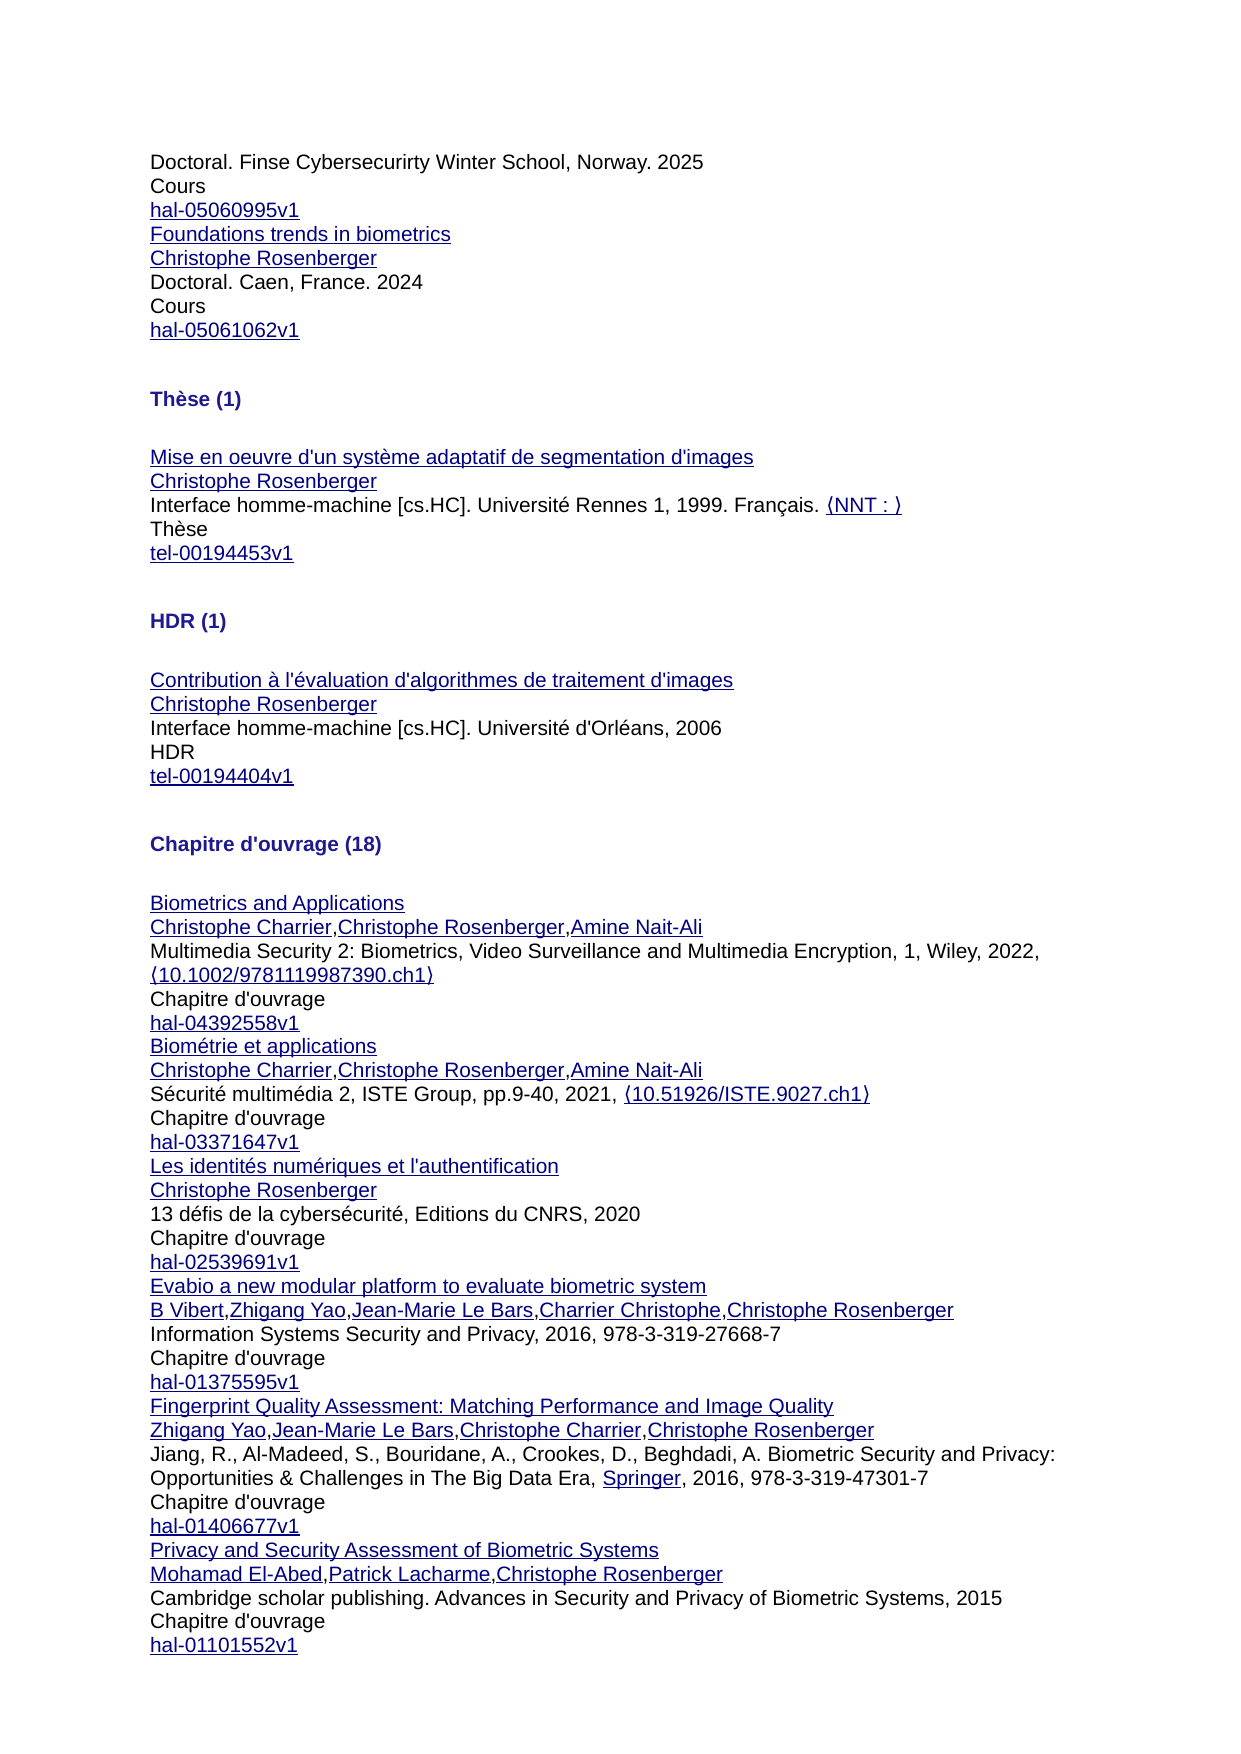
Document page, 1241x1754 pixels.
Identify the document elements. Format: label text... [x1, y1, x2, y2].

table_header Mise en oeuvre d'un système adaptatif de segmentation d'images Christophe Rosenberger Interface homme-machine [cs.HC]. Université Rennes 1, 1999. Français. ⟨NNT : ⟩ Thèse tel-00194453v1 [150, 445, 1090, 564]
table_header Contribution à l'évaluation d'algorithmes de traitement d'images Christophe Rosenberger Interface homme-machine [cs.HC]. Université d'Orléans, 2006 HDR tel-00194404v1 [150, 668, 1090, 787]
subtitle Chapitre d'ouvrage (18) [150, 832, 1090, 856]
table_cell Privacy and Security Assessment of Biometric Systems Mohamad El-Abed,Patrick Lacharme,Christophe Rosenberger Cambridge scholar publishing. Advances in Security and Privacy of Biometric Systems, 2015 Chapitre d'ouvrage hal-01101552v1 [150, 1538, 1090, 1657]
table_header Biometrics and Applications Christophe Charrier,Christophe Rosenberger,Amine Nait-Ali Multimedia Security 2: Biometrics, Video Surveillance and Multimedia Encryption, 1, Wiley, 2022, ⟨10.1002/9781119987390.ch1⟩ Chapitre d'ouvrage hal-04392558v1 [150, 891, 1090, 1034]
subtitle Thèse (1) [150, 386, 1090, 410]
subtitle HDR (1) [150, 609, 1090, 633]
table_cell Les identités numériques et l'authentification Christophe Rosenberger 13 défis de la cybersécurité, Editions du CNRS, 2020 Chapitre d'ouvrage hal-02539691v1 [150, 1154, 1090, 1274]
table_cell Fingerprint Quality Assessment: Matching Performance and Image Quality Zhigang Yao,Jean-Marie Le Bars,Christophe Charrier,Christophe Rosenberger Jiang, R., Al-Madeed, S., Bouridane, A., Crookes, D., Beghdadi, A. Biometric Security and Privacy: Opportunities & Challenges in The Big Data Era, Springer, 2016, 978-3-319-47301-7 Chapitre d'ouvrage hal-01406677v1 [150, 1394, 1090, 1537]
table_cell Biométrie et applications Christophe Charrier,Christophe Rosenberger,Amine Nait-Ali Sécurité multimédia 2, ISTE Group, pp.9-40, 2021, ⟨10.51926/ISTE.9027.ch1⟩ Chapitre d'ouvrage hal-03371647v1 [150, 1034, 1090, 1154]
table_cell Doctoral. Finse Cybersecurirty Winter School, Norway. 2025 Cours hal-05060995v1 [150, 150, 1090, 222]
table_cell Evabio a new modular platform to evaluate biometric system B Vibert,Zhigang Yao,Jean-Marie Le Bars,Charrier Christophe,Christophe Rosenberger Information Systems Security and Privacy, 2016, 978-3-319-27668-7 Chapitre d'ouvrage hal-01375595v1 [150, 1274, 1090, 1394]
table_cell Foundations trends in biometrics Christophe Rosenberger Doctoral. Caen, France. 2024 Cours hal-05061062v1 [150, 222, 1090, 342]
